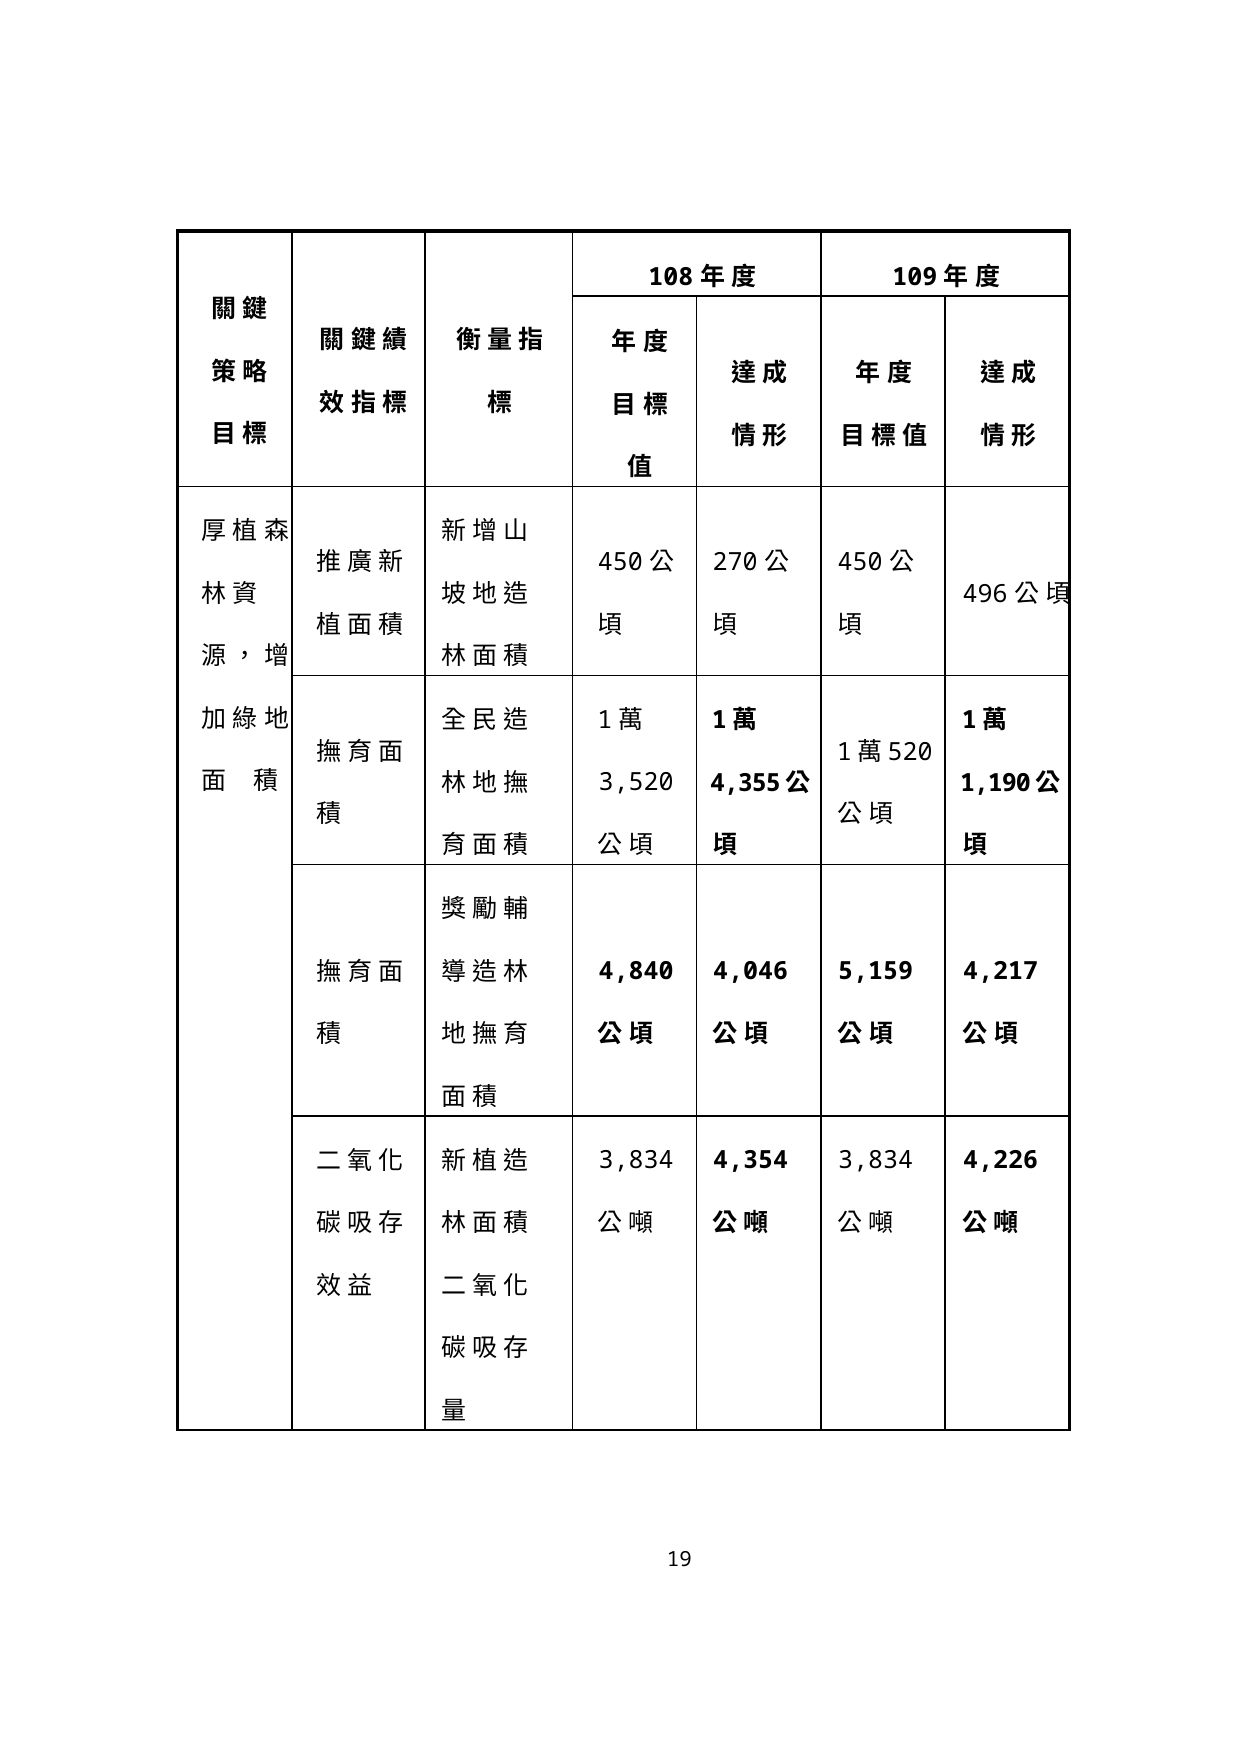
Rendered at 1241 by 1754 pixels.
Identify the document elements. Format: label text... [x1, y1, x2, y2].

table_cell 獎勵輔導造林地撫育面積 [426, 865, 572, 1115]
table_cell 1萬4,355公頃 [697, 676, 820, 864]
table_cell 4,840公頃 [573, 865, 696, 1115]
table_cell 1萬520公頃 [822, 676, 944, 864]
table_cell 推廣新植面積 [293, 487, 424, 674]
table_cell 4,046公頃 [697, 865, 820, 1115]
table_header 衡量指標 [426, 233, 572, 486]
table_header 109年度 [822, 233, 1068, 295]
table_header 關鍵策略目標 [179, 233, 291, 486]
table_cell 3,834公噸 [822, 1117, 944, 1429]
table_cell 1萬1,190公頃 [946, 676, 1068, 864]
table_cell 3,834公噸 [573, 1117, 696, 1429]
table_header 108年度 [573, 233, 820, 295]
table_cell 新植造林面積二氧化碳吸存量 [426, 1117, 572, 1429]
table_cell 達成 情形 [697, 297, 820, 486]
table_cell 撫育面積 [293, 676, 424, 864]
table_cell 450公頃 [822, 487, 944, 674]
table_cell 5,159公頃 [822, 865, 944, 1115]
table_cell 年度 目標值 [822, 297, 944, 486]
table_cell 達成 情形 [946, 297, 1068, 486]
table_cell 厚植森林資源，增加綠地面 積 [179, 487, 291, 1429]
table_cell 496公頃 [946, 487, 1068, 674]
table_cell 4,354公噸 [697, 1117, 820, 1429]
table_cell 1萬3,520公頃 [573, 676, 696, 864]
table_cell 450公頃 [573, 487, 696, 674]
table_cell 270公頃 [697, 487, 820, 674]
table_cell 4,226公噸 [946, 1117, 1068, 1429]
table_header 關鍵績效指標 [293, 233, 424, 486]
table_cell 4,217公頃 [946, 865, 1068, 1115]
table_cell 全民造林地撫育面積 [426, 676, 572, 864]
table_cell 二氧化碳吸存效益 [293, 1117, 424, 1429]
table_cell 撫育面積 [293, 865, 424, 1115]
table_cell 年度 目標值 [573, 297, 696, 486]
table_cell 新增山坡地造林面積 [426, 487, 572, 674]
